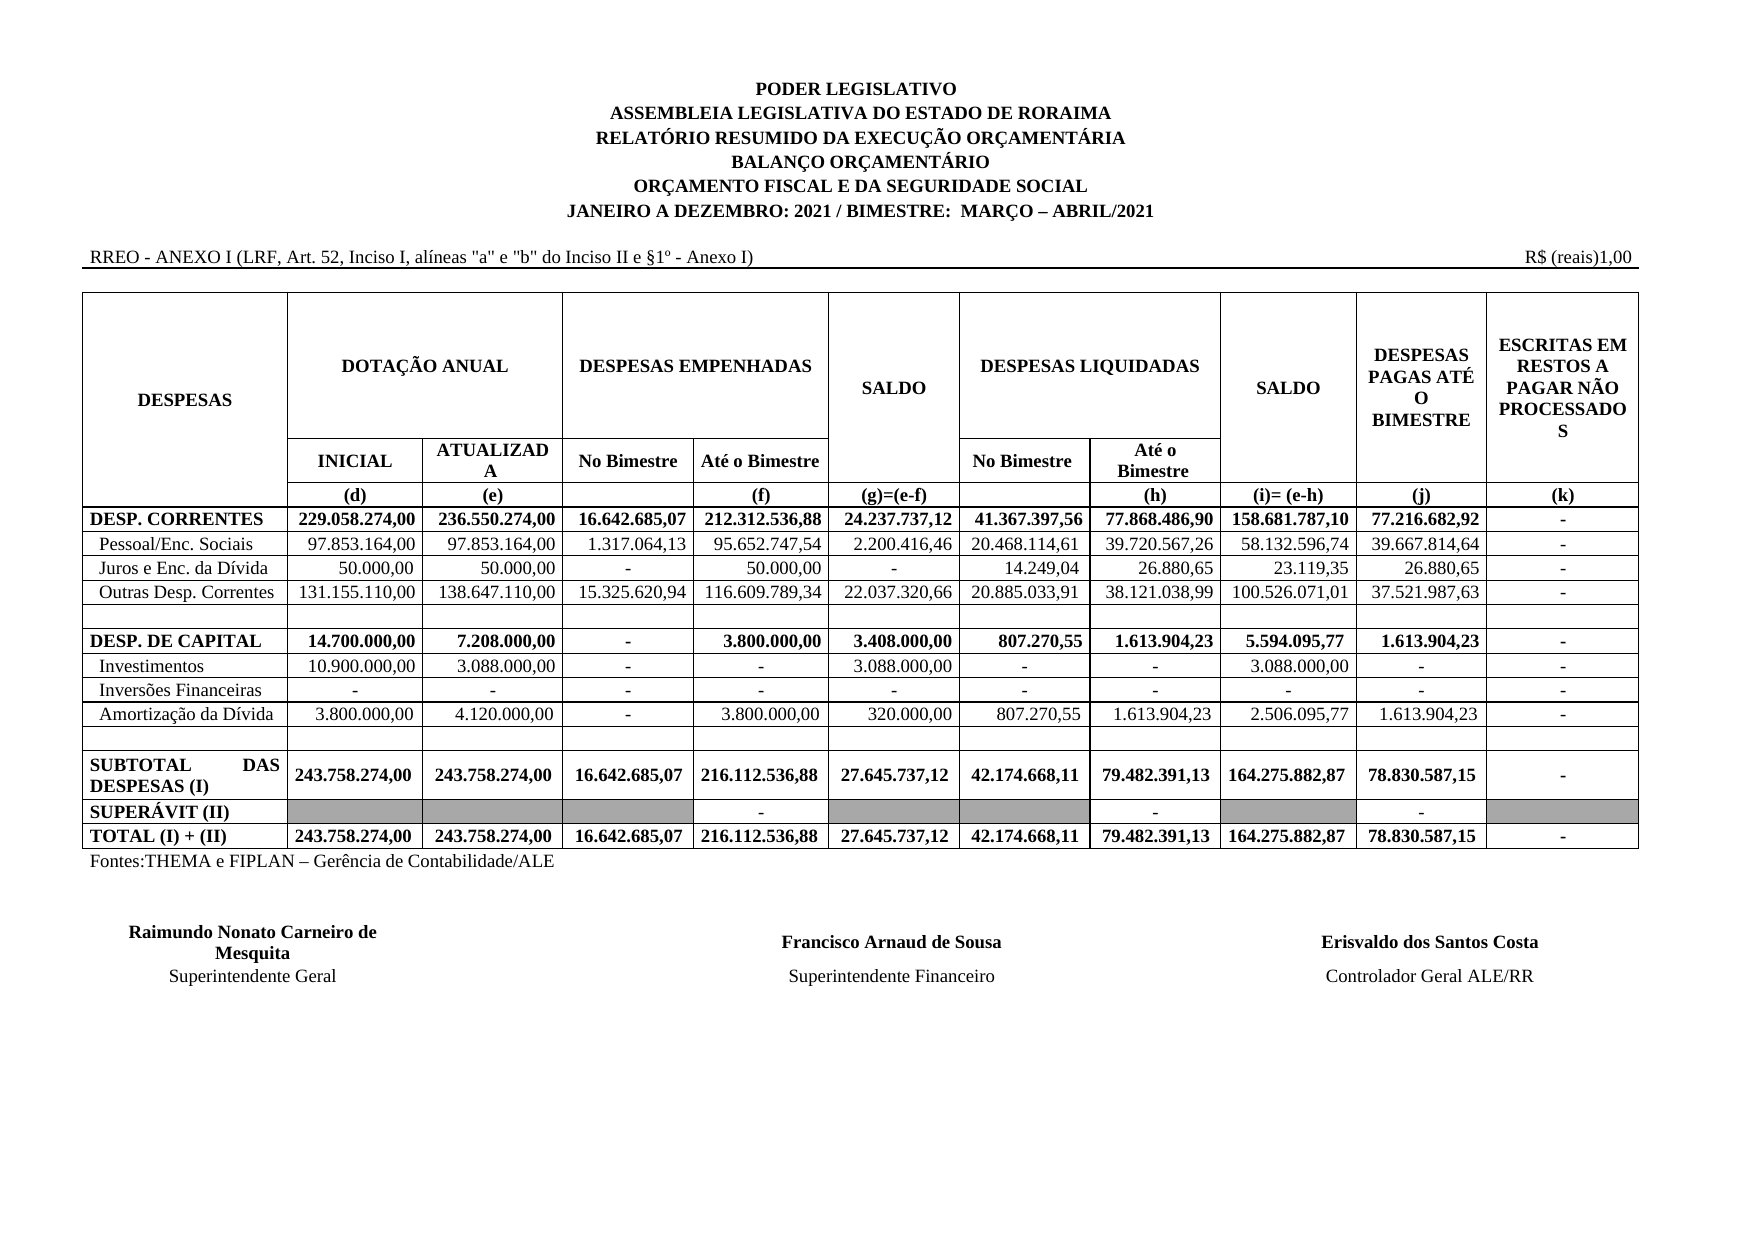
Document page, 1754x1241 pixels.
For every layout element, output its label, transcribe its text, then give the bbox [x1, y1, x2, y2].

table_cell 216.112.536,88 [694, 824, 828, 848]
table_cell - [563, 556, 693, 579]
table_cell 243.758.274,00 [288, 751, 422, 799]
table_cell ESCRITAS EM RESTOS A PAGAR NÃO PROCESSADOS [1487, 293, 1638, 482]
table_cell [959, 896, 1090, 921]
table_cell [287, 269, 423, 292]
table_cell DESPESAS EMPENHADAS [563, 293, 828, 438]
table_cell Juros e Enc. da Dívida [83, 556, 287, 579]
table_cell 42.174.668,11 [960, 751, 1089, 799]
table_cell 5.594.095,77 [1221, 629, 1356, 653]
table_cell Até o Bimestre [694, 439, 828, 482]
table_cell - [1221, 678, 1356, 701]
table_cell - [1091, 678, 1220, 701]
table_cell 23.119,35 [1221, 556, 1356, 579]
table_header [82, 75, 90, 99]
table_cell [563, 727, 693, 750]
table_cell R$ (reais)1,00 [1487, 246, 1639, 267]
table_cell 10.900.000,00 [288, 654, 422, 677]
table_cell 164.275.882,87 [1221, 824, 1356, 848]
table_cell [959, 872, 1090, 896]
table_cell 7.208.000,00 [423, 629, 562, 653]
table_cell [1091, 727, 1220, 750]
table_cell [287, 896, 423, 921]
table_cell 41.367.397,56 [960, 508, 1089, 531]
table_cell 1.613.904,23 [1091, 629, 1220, 653]
table_cell [829, 727, 959, 750]
table_cell 100.526.071,01 [1221, 581, 1356, 604]
table_cell Até o Bimestre [1091, 439, 1220, 482]
table_cell 78.830.587,15 [1357, 751, 1486, 799]
table_cell - [1357, 678, 1486, 701]
table_cell [423, 921, 563, 964]
table_cell - [1357, 654, 1486, 677]
table_cell 229.058.274,00 [288, 508, 422, 531]
table_cell [82, 269, 287, 292]
table_cell - [1487, 581, 1638, 604]
table_cell 97.853.164,00 [423, 532, 562, 555]
table_cell [82, 221, 1639, 246]
table_cell No Bimestre [960, 439, 1089, 482]
table_cell 243.758.274,00 [423, 824, 562, 848]
table_cell - [1357, 800, 1486, 823]
table_cell [563, 896, 693, 921]
table_cell [1487, 872, 1639, 896]
table_cell [1487, 800, 1638, 823]
table_cell - [563, 678, 693, 701]
table_cell ATUALIZADA [423, 439, 562, 482]
table_cell 3.088.000,00 [829, 654, 959, 677]
table_cell [423, 964, 563, 988]
table_cell 38.121.038,99 [1091, 581, 1220, 604]
table_cell [423, 605, 562, 628]
table_cell [423, 727, 562, 750]
table_cell 27.645.737,12 [829, 751, 959, 799]
table_cell [960, 483, 1089, 506]
table_cell Francisco Arnaud de Sousa [693, 921, 1090, 964]
table_cell [959, 269, 1090, 292]
table_cell - [423, 678, 562, 701]
table_cell DESPESAS LIQUIDADAS [960, 293, 1220, 438]
table_cell 27.645.737,12 [829, 824, 959, 848]
table_cell [563, 605, 693, 628]
table_cell 1.613.904,23 [1091, 703, 1220, 726]
table_cell (e) [423, 483, 562, 506]
table_cell 15.325.620,94 [563, 581, 693, 604]
table_cell - [829, 678, 959, 701]
table_cell [694, 605, 828, 628]
table_cell [693, 269, 829, 292]
table_cell - [694, 678, 828, 701]
table_cell RELATÓRIO RESUMIDO DA EXECUÇÃO ORÇAMENTÁRIA [82, 124, 1639, 148]
table_cell 131.155.110,00 [288, 581, 422, 604]
table_cell 3.408.000,00 [829, 629, 959, 653]
table_cell BALANÇO ORÇAMENTÁRIO [82, 148, 1639, 173]
table_cell - [1487, 629, 1638, 653]
table_cell [288, 800, 422, 823]
table_cell [83, 605, 287, 628]
table_cell 1.613.904,23 [1357, 629, 1486, 653]
table_cell 158.681.787,10 [1221, 508, 1356, 531]
table_cell 16.642.685,07 [563, 824, 693, 848]
table_cell 2.506.095,77 [1221, 703, 1356, 726]
table_cell - [960, 654, 1089, 677]
table_header PODER LEGISLATIVO [90, 75, 1622, 99]
table_cell 50.000,00 [423, 556, 562, 579]
table_cell SALDO [829, 293, 959, 482]
table_cell [563, 921, 693, 964]
table_cell 78.830.587,15 [1357, 824, 1486, 848]
table_cell ASSEMBLEIA LEGISLATIVA DO ESTADO DE RORAIMA [82, 100, 1639, 124]
table_cell - [563, 703, 693, 726]
table_cell 4.120.000,00 [423, 703, 562, 726]
table_cell DESP. DE CAPITAL [83, 629, 287, 653]
table_cell [829, 605, 959, 628]
table_cell [563, 964, 693, 988]
table_cell (j) [1357, 483, 1486, 506]
table_cell 2.200.416,46 [829, 532, 959, 555]
table_cell - [829, 556, 959, 579]
table_cell [1487, 896, 1639, 921]
table_cell [1221, 896, 1356, 921]
table_cell TOTAL (I) + (II) [83, 824, 287, 848]
table_cell 39.720.567,26 [1091, 532, 1220, 555]
table_cell No Bimestre [563, 439, 693, 482]
table_cell Erisvaldo dos Santos Costa [1221, 921, 1639, 964]
table_cell - [1487, 751, 1638, 799]
table_cell 14.249,04 [960, 556, 1089, 579]
table_cell DESPESAS PAGAS ATÉ O BIMESTRE [1357, 293, 1486, 482]
table_cell Superintendente Financeiro [693, 964, 1090, 988]
table_cell - [1487, 824, 1638, 848]
table_cell [1356, 246, 1487, 267]
table_cell [829, 896, 959, 921]
table_cell Inversões Financeiras [83, 678, 287, 701]
table_cell [1221, 269, 1356, 292]
table_cell DOTAÇÃO ANUAL [288, 293, 562, 438]
table_cell SUPERÁVIT (II) [83, 800, 287, 823]
table_cell [288, 605, 422, 628]
table_cell SUBTOTAL DAS DESPESAS (I) [83, 751, 287, 799]
table_cell 16.642.685,07 [563, 508, 693, 531]
table_cell [693, 872, 829, 896]
table_cell [1090, 269, 1221, 292]
table_cell [1356, 872, 1487, 896]
table_cell - [1487, 532, 1638, 555]
table_cell 50.000,00 [288, 556, 422, 579]
table_cell - [694, 800, 828, 823]
table_cell 37.521.987,63 [1357, 581, 1486, 604]
table_cell - [960, 678, 1089, 701]
table_cell Amortização da Dívida [83, 703, 287, 726]
table_cell [82, 896, 287, 921]
table_cell [1221, 849, 1356, 872]
table_cell [829, 872, 959, 896]
table_cell 807.270,55 [960, 629, 1089, 653]
table_cell [1487, 269, 1639, 292]
table_cell Outras Desp. Correntes [83, 581, 287, 604]
table_cell 97.853.164,00 [288, 532, 422, 555]
table_cell [563, 483, 693, 506]
table_cell [1487, 605, 1638, 628]
table_cell [1221, 605, 1356, 628]
table_header [1622, 75, 1639, 99]
table_cell 3.800.000,00 [694, 703, 828, 726]
table_cell SALDO [1221, 293, 1356, 482]
table_cell [1090, 872, 1221, 896]
table_cell 3.800.000,00 [288, 703, 422, 726]
table_cell [693, 896, 829, 921]
table_cell 20.885.033,91 [960, 581, 1089, 604]
table_cell - [1091, 654, 1220, 677]
table_cell [423, 896, 563, 921]
table_cell 138.647.110,00 [423, 581, 562, 604]
table_cell (f) [694, 483, 828, 506]
table_cell 807.270,55 [960, 703, 1089, 726]
table_cell Fontes:THEMA e FIPLAN – Gerência de Contabilidade/ALE [82, 849, 563, 872]
table_cell - [1487, 703, 1638, 726]
table_cell [1090, 896, 1221, 921]
table_cell [563, 800, 693, 823]
table_cell [693, 849, 829, 872]
table_cell (h) [1091, 483, 1220, 506]
table_cell 26.880,65 [1091, 556, 1220, 579]
table_cell [694, 727, 828, 750]
table_cell 1.317.064,13 [563, 532, 693, 555]
table_cell [1357, 605, 1486, 628]
table_cell [829, 269, 959, 292]
table_cell [960, 605, 1089, 628]
table_cell 20.468.114,61 [960, 532, 1089, 555]
table_cell 58.132.596,74 [1221, 532, 1356, 555]
table_cell 50.000,00 [694, 556, 828, 579]
table_cell [1090, 849, 1221, 872]
table_cell 116.609.789,34 [694, 581, 828, 604]
table_cell 77.868.486,90 [1091, 508, 1220, 531]
table_cell 42.174.668,11 [960, 824, 1089, 848]
table_cell [1221, 800, 1356, 823]
table_cell [1357, 727, 1486, 750]
table_cell [1356, 269, 1487, 292]
table_cell 1.613.904,23 [1357, 703, 1486, 726]
table_cell [1487, 727, 1638, 750]
table_cell 216.112.536,88 [694, 751, 828, 799]
table_cell 3.088.000,00 [423, 654, 562, 677]
table_cell 243.758.274,00 [423, 751, 562, 799]
table_cell 320.000,00 [829, 703, 959, 726]
table_cell [960, 800, 1089, 823]
table_cell [563, 849, 693, 872]
table_cell [1221, 872, 1356, 896]
table_cell 212.312.536,88 [694, 508, 828, 531]
table_cell 79.482.391,13 [1091, 751, 1220, 799]
table_cell [423, 872, 563, 896]
table_cell 14.700.000,00 [288, 629, 422, 653]
table_cell [1356, 896, 1487, 921]
table_cell [1090, 921, 1221, 964]
table_cell - [563, 629, 693, 653]
table_cell [1487, 849, 1639, 872]
table_cell 164.275.882,87 [1221, 751, 1356, 799]
table_cell [288, 727, 422, 750]
table_cell 3.800.000,00 [694, 629, 828, 653]
table_cell [960, 727, 1089, 750]
table_cell (g)=(e-f) [829, 483, 959, 506]
table_cell [829, 849, 959, 872]
table_cell - [1487, 654, 1638, 677]
table_cell 79.482.391,13 [1091, 824, 1220, 848]
table_cell 24.237.737,12 [829, 508, 959, 531]
table_cell 243.758.274,00 [288, 824, 422, 848]
table_cell - [694, 654, 828, 677]
table_cell 22.037.320,66 [829, 581, 959, 604]
table_cell - [1091, 800, 1220, 823]
table_cell [423, 269, 563, 292]
table_cell 77.216.682,92 [1357, 508, 1486, 531]
table_cell 39.667.814,64 [1357, 532, 1486, 555]
table_cell [423, 800, 562, 823]
table_cell [1090, 964, 1221, 988]
table_cell [829, 800, 959, 823]
table_cell [1356, 849, 1487, 872]
table_cell (k) [1487, 483, 1638, 506]
table_cell Pessoal/Enc. Sociais [83, 532, 287, 555]
table_cell Investimentos [83, 654, 287, 677]
table_cell Superintendente Geral [82, 964, 423, 988]
table_cell Raimundo Nonato Carneiro de Mesquita [82, 921, 423, 964]
table_cell - [1487, 556, 1638, 579]
table_cell INICIAL [288, 439, 422, 482]
table_cell 3.088.000,00 [1221, 654, 1356, 677]
table_cell - [1487, 508, 1638, 531]
table_cell (i)= (e-h) [1221, 483, 1356, 506]
table_cell [1091, 605, 1220, 628]
table_cell - [563, 654, 693, 677]
table_cell [563, 269, 693, 292]
table_cell 26.880,65 [1357, 556, 1486, 579]
table_cell (d) [288, 483, 422, 506]
table_cell [1221, 727, 1356, 750]
table_cell 236.550.274,00 [423, 508, 562, 531]
table_cell Controlador Geral ALE/RR [1221, 964, 1639, 988]
table_cell JANEIRO A DEZEMBRO: 2021 / BIMESTRE: MARÇO – ABRIL/2021 [82, 197, 1639, 221]
table_cell - [1487, 678, 1638, 701]
table_cell DESP. CORRENTES [83, 508, 287, 531]
table_cell [287, 872, 423, 896]
table_cell RREO - ANEXO I (LRF, Art. 52, Inciso I, alíneas "a" e "b" do Inciso II e §1º - Anexo I) [82, 246, 1356, 267]
table_cell [959, 849, 1090, 872]
table_cell [82, 872, 287, 896]
table_cell DESPESAS [83, 293, 287, 506]
table_cell - [288, 678, 422, 701]
table_cell 16.642.685,07 [563, 751, 693, 799]
table_cell ORÇAMENTO FISCAL E DA SEGURIDADE SOCIAL [82, 173, 1639, 197]
table_cell 95.652.747,54 [694, 532, 828, 555]
table_cell [563, 872, 693, 896]
table_cell [83, 727, 287, 750]
